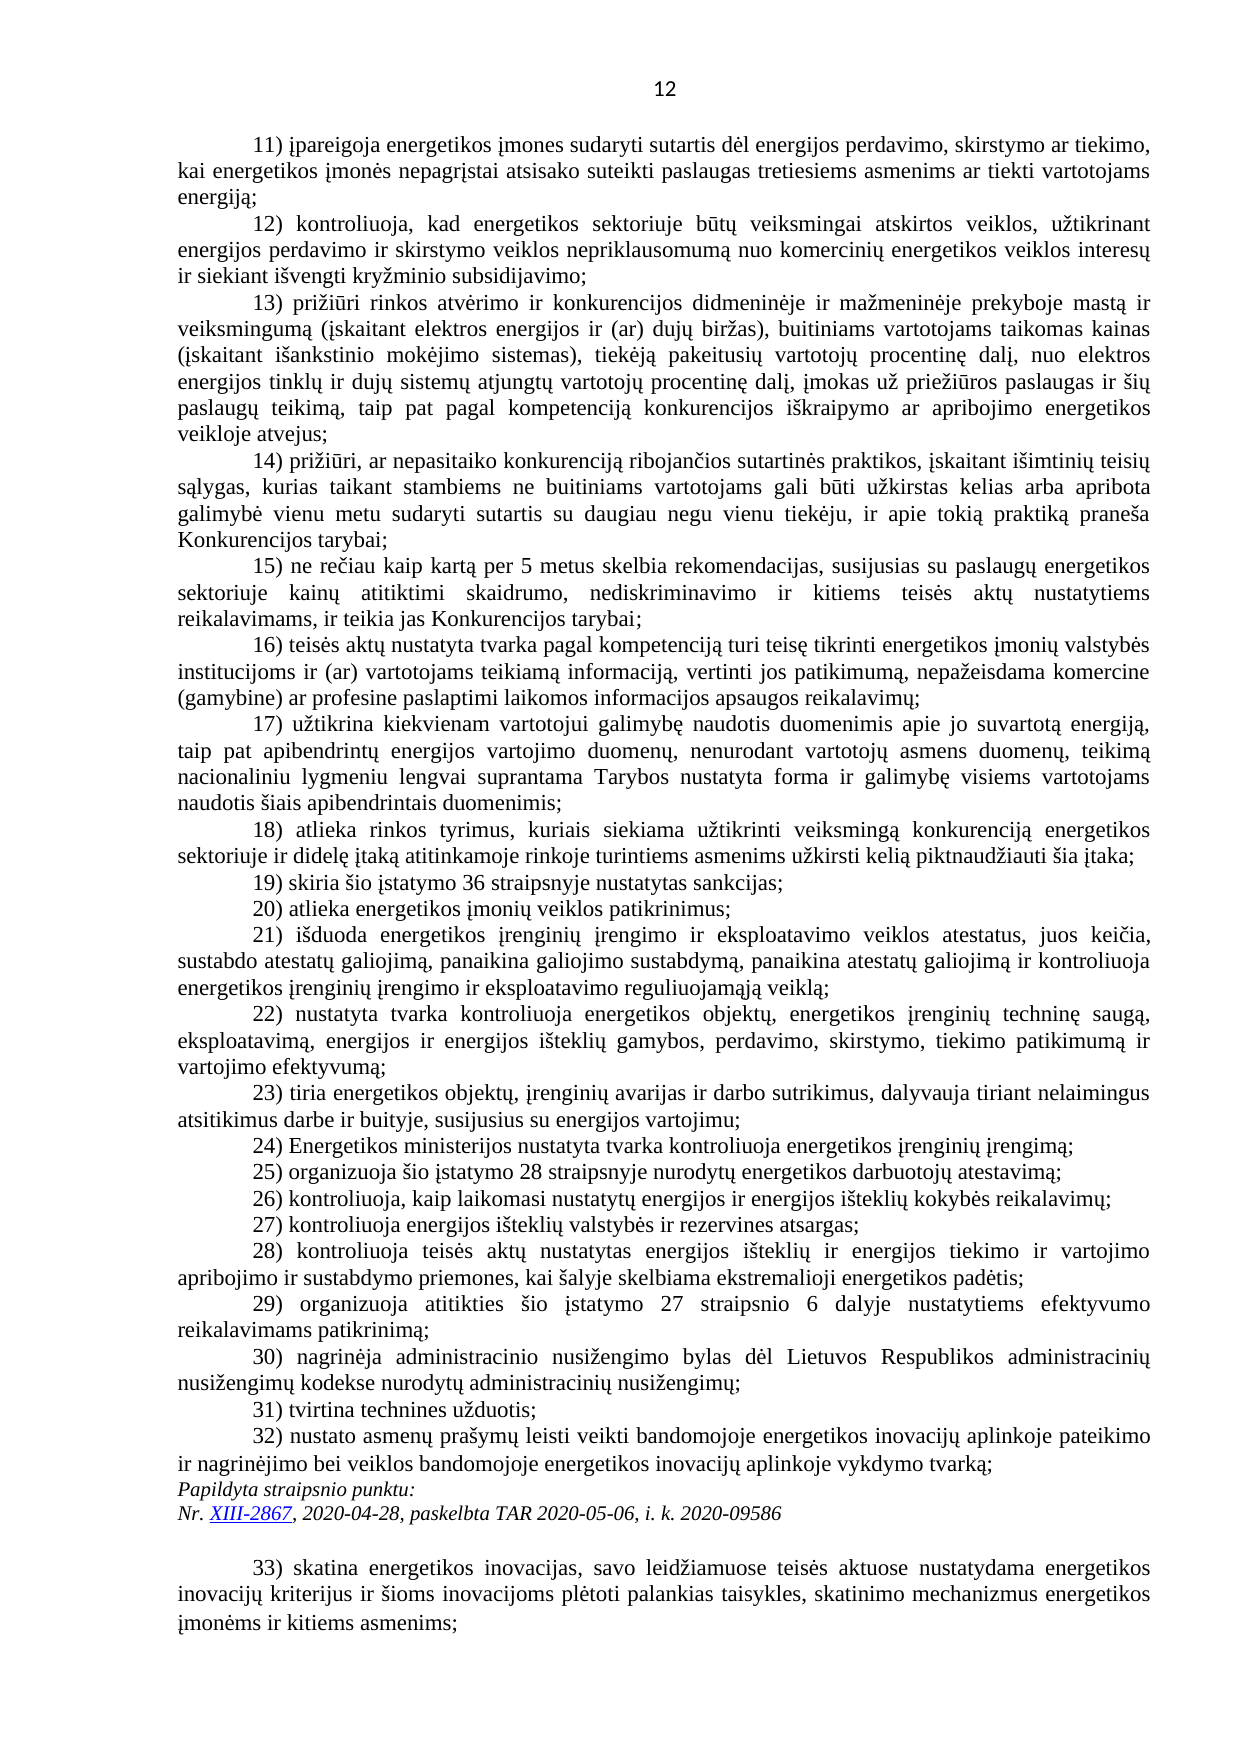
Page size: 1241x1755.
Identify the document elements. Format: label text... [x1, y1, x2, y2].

text Papildyta straipsnio punktu: [177, 1477, 1152, 1501]
text 26) kontroliuoja, kaip laikomasi nustatytų energijos ir energijos išteklių kokybės reikalavimų; [177, 1185, 1152, 1211]
text 18) atlieka rinkos tyrimus, kuriais siekiama užtikrinti veiksmingą konkurenciją energetikos sektoriuje ir didelę įtaką atitinkamoje rinkoje turintiems asmenims užkirsti kelią piktnaudžiauti šia įtaka; [177, 816, 1152, 868]
text 31) tvirtina technines užduotis; [177, 1396, 1152, 1422]
text 19) skiria šio įstatymo 36 straipsnyje nustatytas sankcijas; [177, 868, 1152, 895]
text 30) nagrinėja administracinio nusižengimo bylas dėl Lietuvos Respublikos administracinių nusižengimų kodekse nurodytų administracinių nusižengimų; [177, 1343, 1152, 1396]
text 20) atlieka energetikos įmonių veiklos patikrinimus; [177, 895, 1152, 921]
text 32) nustato asmenų prašymų leisti veikti bandomojoje energetikos inovacijų aplinkoje pateikimo ir nagrinėjimo bei veiklos bandomojoje energetikos inovacijų aplinkoje vykdymo tvarką; [177, 1422, 1152, 1477]
text 14) prižiūri, ar nepasitaiko konkurenciją ribojančios sutartinės praktikos, įskaitant išimtinių teisių sąlygas, kurias taikant stambiems ne buitiniams vartotojams gali būti užkirstas kelias arba apribota galimybė vienu metu sudaryti sutartis su daugiau negu vienu tiekėju, ir apie tokią praktiką praneša Konkurencijos tarybai; [177, 447, 1152, 552]
text 12) kontroliuoja, kad energetikos sektoriuje būtų veiksmingai atskirtos veiklos, užtikrinant energijos perdavimo ir skirstymo veiklos nepriklausomumą nuo komercinių energetikos veiklos interesų ir siekiant išvengti kryžminio subsidijavimo; [177, 210, 1152, 289]
text Nr. XIII-2867, 2020-04-28, paskelbta TAR 2020-05-06, i. k. 2020-09586 [177, 1501, 1152, 1525]
text 17) užtikrina kiekvienam vartotojui galimybę naudotis duomenimis apie jo suvartotą energiją, taip pat apibendrintų energijos vartojimo duomenų, nenurodant vartotojų asmens duomenų, teikimą nacionaliniu lygmeniu lengvai suprantama Tarybos nustatyta forma ir galimybę visiems vartotojams naudotis šiais apibendrintais duomenimis; [177, 710, 1152, 816]
text 21) išduoda energetikos įrenginių įrengimo ir eksploatavimo veiklos atestatus, juos keičia, sustabdo atestatų galiojimą, panaikina galiojimo sustabdymą, panaikina atestatų galiojimą ir kontroliuoja energetikos įrenginių įrengimo ir eksploatavimo reguliuojamąją veiklą; [177, 921, 1152, 1000]
text 22) nustatyta tvarka kontroliuoja energetikos objektų, energetikos įrenginių techninę saugą, eksploatavimą, energijos ir energijos išteklių gamybos, perdavimo, skirstymo, tiekimo patikimumą ir vartojimo efektyvumą; [177, 1000, 1152, 1079]
text 15) ne rečiau kaip kartą per 5 metus skelbia rekomendacijas, susijusias su paslaugų energetikos sektoriuje kainų atitiktimi skaidrumo, nediskriminavimo ir kitiems teisės aktų nustatytiems reikalavimams, ir teikia jas Konkurencijos tarybai; [177, 552, 1152, 631]
text 25) organizuoja šio įstatymo 28 straipsnyje nurodytų energetikos darbuotojų atestavimą; [177, 1158, 1152, 1185]
text 27) kontroliuoja energijos išteklių valstybės ir rezervines atsargas; [177, 1211, 1152, 1237]
text 23) tiria energetikos objektų, įrenginių avarijas ir darbo sutrikimus, dalyvauja tiriant nelaimingus atsitikimus darbe ir buityje, susijusius su energijos vartojimu; [177, 1079, 1152, 1132]
text 28) kontroliuoja teisės aktų nustatytas energijos išteklių ir energijos tiekimo ir vartojimo apribojimo ir sustabdymo priemones, kai šalyje skelbiama ekstremalioji energetikos padėtis; [177, 1237, 1152, 1290]
text 33) skatina energetikos inovacijas, savo leidžiamuose teisės aktuose nustatydama energetikos inovacijų kriterijus ir šioms inovacijoms plėtoti palankias taisykles, skatinimo mechanizmus energetikos įmonėms ir kitiems asmenims; [177, 1554, 1152, 1635]
text 16) teisės aktų nustatyta tvarka pagal kompetenciją turi teisę tikrinti energetikos įmonių valstybės institucijoms ir (ar) vartotojams teikiamą informaciją, vertinti jos patikimumą, nepažeisdama komercine (gamybine) ar profesine paslaptimi laikomos informacijos apsaugos reikalavimų; [177, 631, 1152, 710]
text 29) organizuoja atitikties šio įstatymo 27 straipsnio 6 dalyje nustatytiems efektyvumo reikalavimams patikrinimą; [177, 1290, 1152, 1343]
text 24) Energetikos ministerijos nustatyta tvarka kontroliuoja energetikos įrenginių įrengimą; [177, 1132, 1152, 1158]
text 13) prižiūri rinkos atvėrimo ir konkurencijos didmeninėje ir mažmeninėje prekyboje mastą ir veiksmingumą (įskaitant elektros energijos ir (ar) dujų biržas), buitiniams vartotojams taikomas kainas (įskaitant išankstinio mokėjimo sistemas), tiekėją pakeitusių vartotojų procentinę dalį, nuo elektros energijos tinklų ir dujų sistemų atjungtų vartotojų procentinę dalį, įmokas už priežiūros paslaugas ir šių paslaugų teikimą, taip pat pagal kompetenciją konkurencijos iškraipymo ar apribojimo energetikos veikloje atvejus; [177, 289, 1152, 447]
text 11) įpareigoja energetikos įmones sudaryti sutartis dėl energijos perdavimo, skirstymo ar tiekimo, kai energetikos įmonės nepagrįstai atsisako suteikti paslaugas tretiesiems asmenims ar tiekti vartotojams energiją; [177, 131, 1152, 210]
